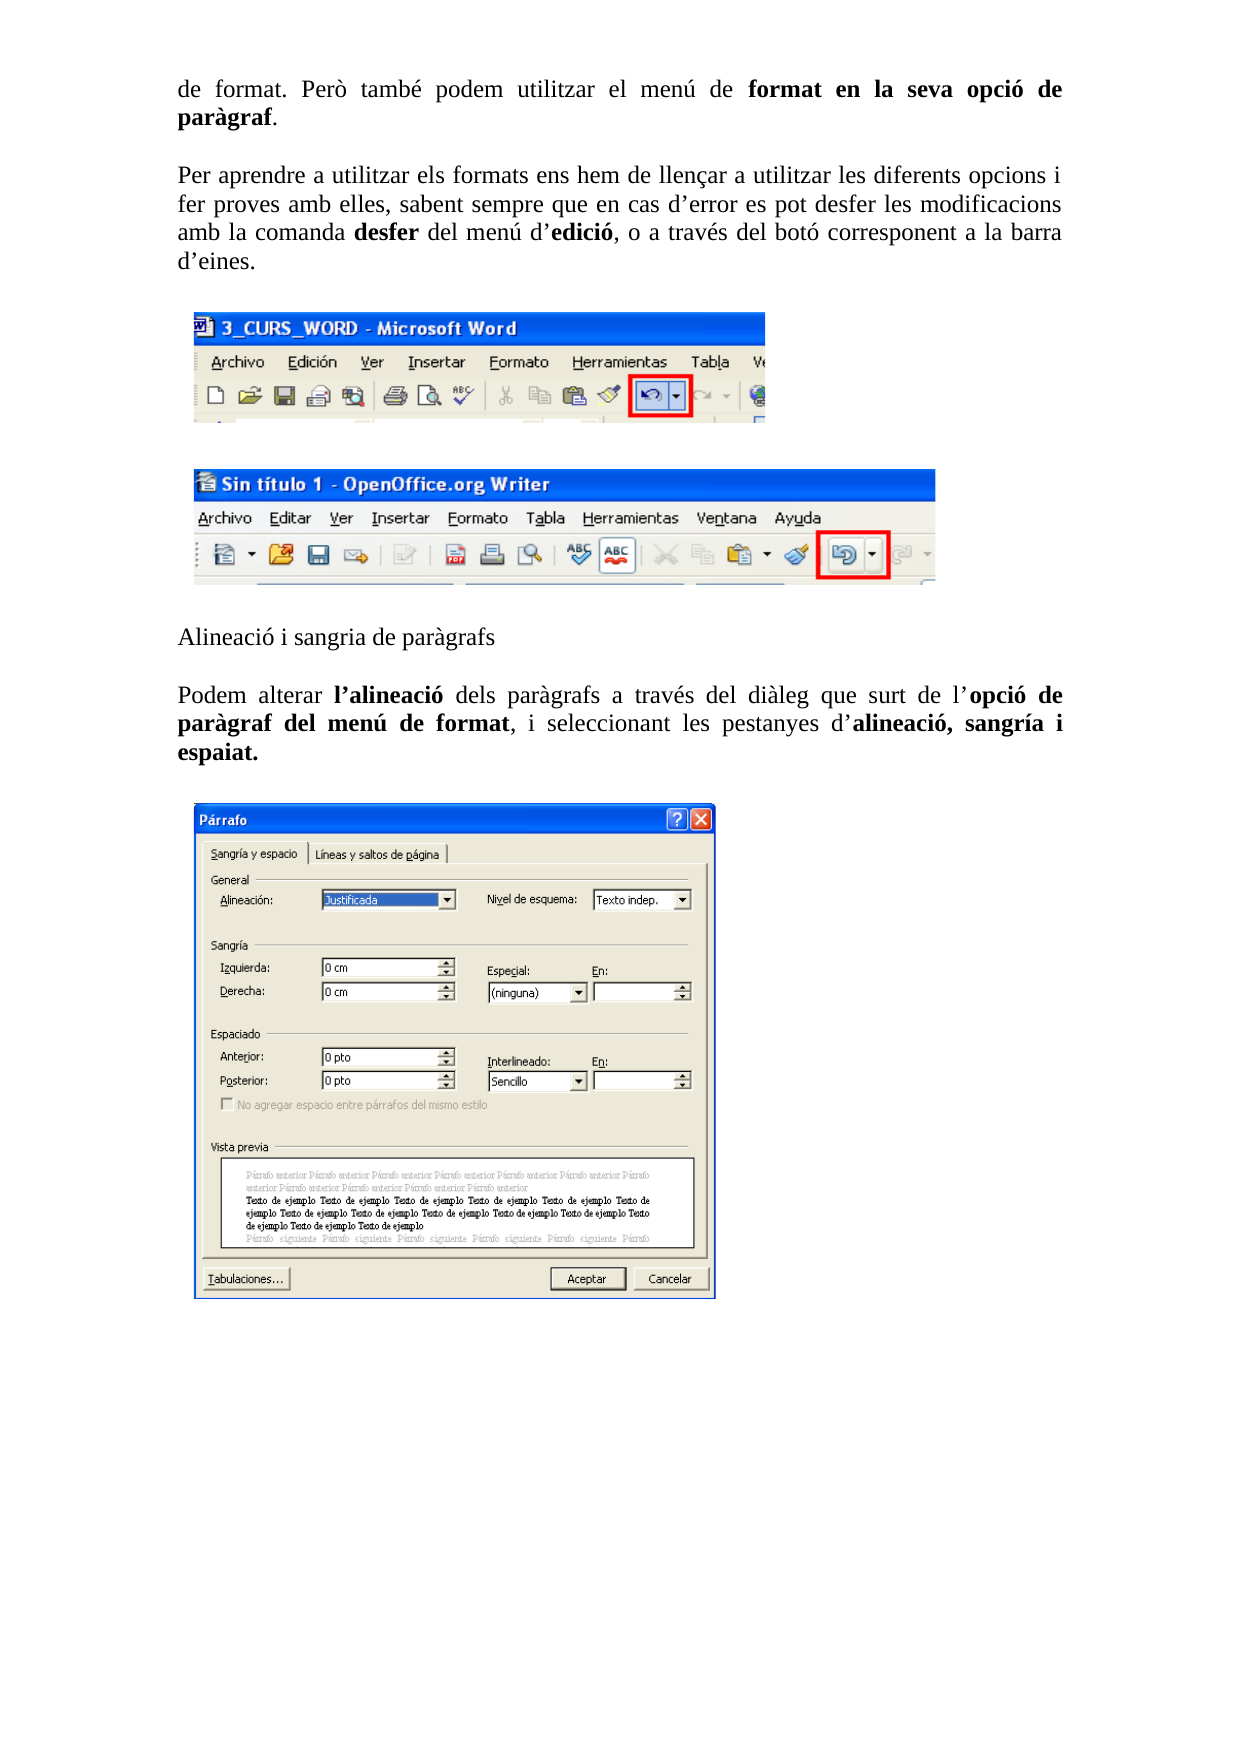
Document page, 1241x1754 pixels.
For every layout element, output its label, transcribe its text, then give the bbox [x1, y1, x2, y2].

text Podem alterar l’alineació dels paràgrafs a través del diàleg que surt de l’opció de paràgraf del menú de format, i seleccionant les pestanyes d’alineació, sangría i espaiat. [177, 680, 1063, 766]
text Alineació i sangria de paràgrafs [177, 622, 1063, 651]
text Per aprendre a utilitzar els formats ens hem de llençar a utilitzar les diferents opcions i fer proves amb elles, sabent sempre que en cas d’error es pot desfer les modificacions amb la comanda desfer del menú d’edició, o a través del botó corresponent a la barra d’eines. [177, 160, 1063, 275]
picture [193, 469, 936, 585]
text de format. Però també podem utilitzar el menú de format en la seva opció de paràgraf. [177, 74, 1063, 131]
picture [193, 803, 716, 1299]
picture [193, 312, 766, 423]
